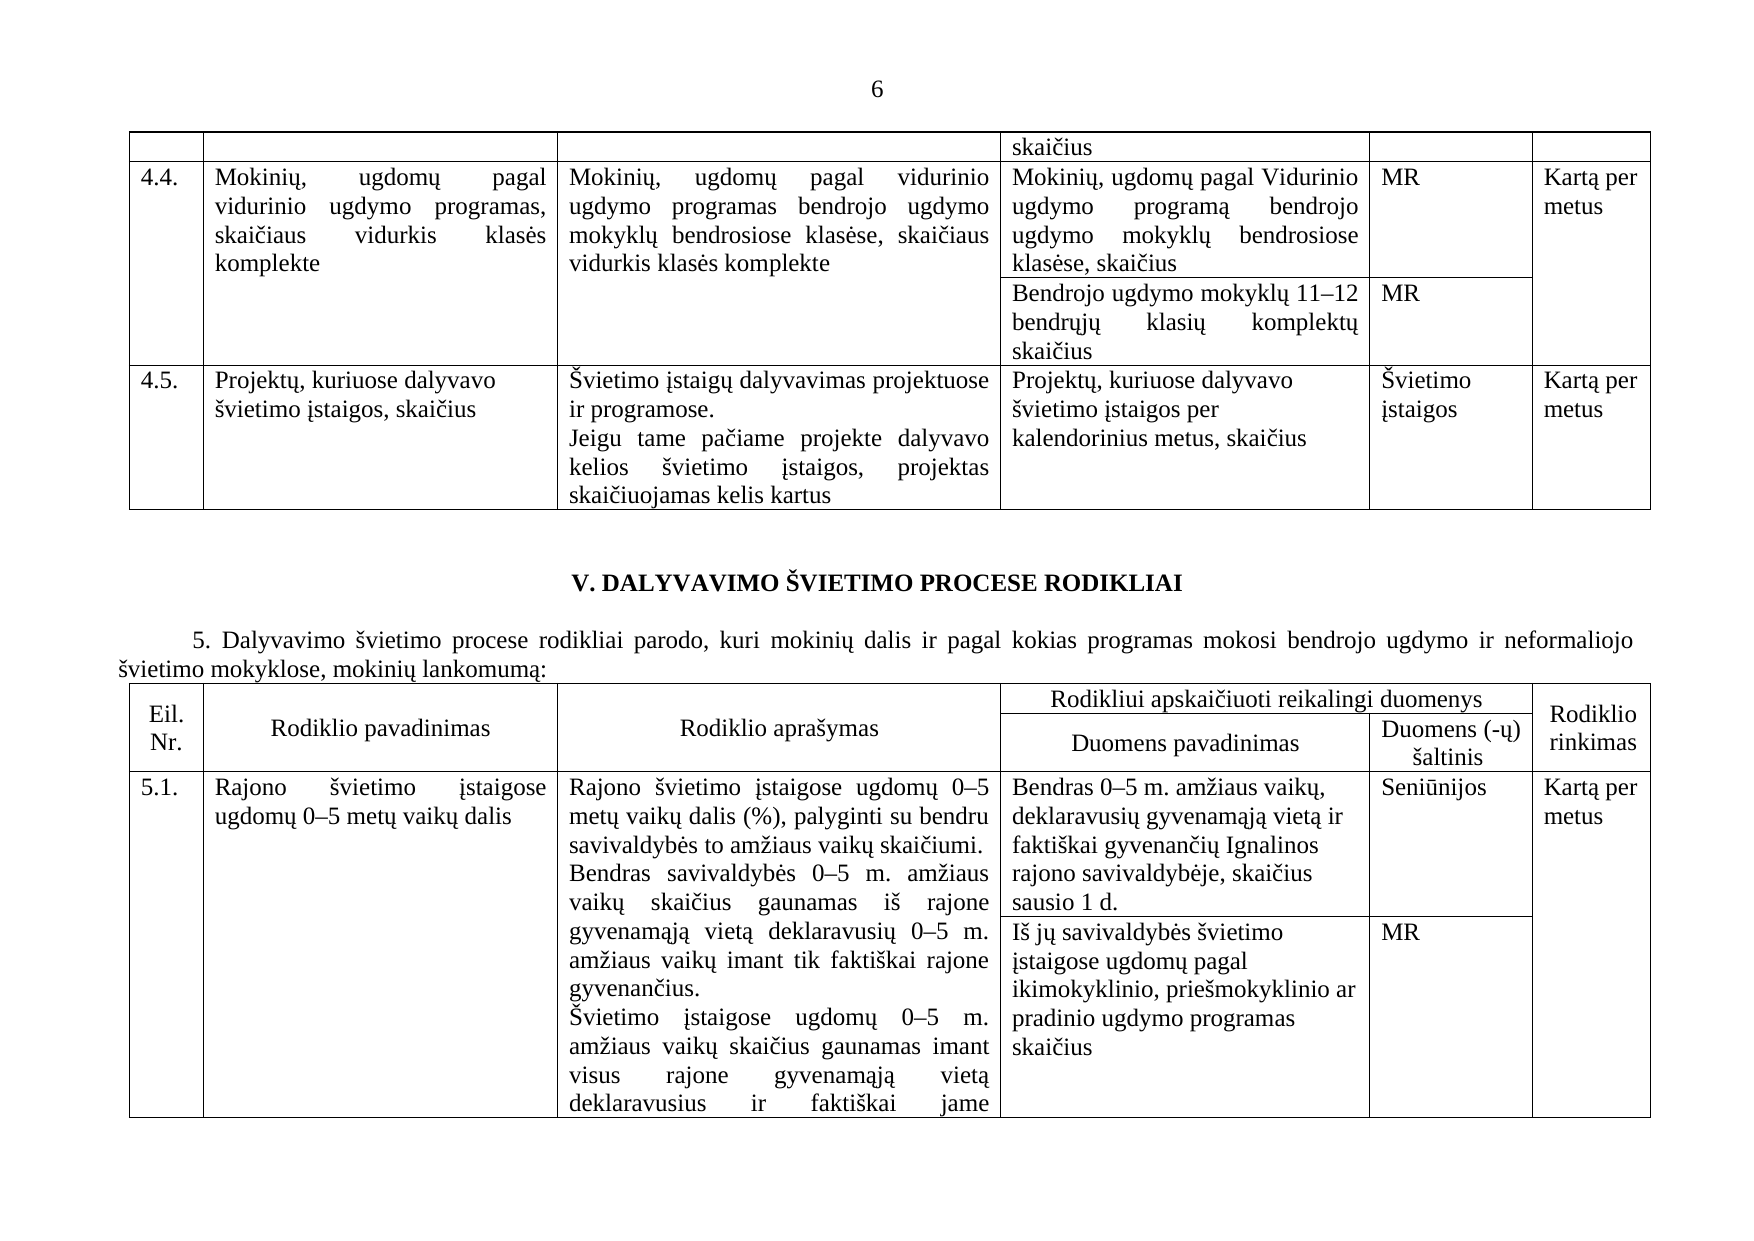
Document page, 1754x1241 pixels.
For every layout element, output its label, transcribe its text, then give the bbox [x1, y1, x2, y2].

table_cell Švietimo įstaigos [1370, 366, 1532, 509]
table_cell [1370, 133, 1532, 161]
table_cell [1533, 133, 1650, 161]
table_cell Kartą per metus [1533, 162, 1650, 364]
table_cell Mokinių, ugdomų pagal vidurinio ugdymo programas bendrojo ugdymo mokyklų bendrosiose klasėse, skaičiaus vidurkis klasės komplekte [558, 162, 1000, 364]
table_cell Kartą per metus [1533, 772, 1650, 1117]
table_cell Mokinių, ugdomų pagal Vidurinio ugdymo programą bendrojo ugdymo mokyklų bendrosiose klasėse, skaičius [1001, 162, 1369, 277]
table_header Rodikliui apskaičiuoti reikalingi duomenys [1001, 684, 1532, 713]
table_cell MR [1370, 162, 1532, 277]
table_header Rodiklio rinkimas [1533, 684, 1650, 771]
table_cell Projektų, kuriuose dalyvavo švietimo įstaigos, skaičius [204, 366, 557, 509]
table_cell Seniūnijos [1370, 772, 1532, 916]
table_cell [130, 133, 203, 161]
text V. DALYVAVIMO ŠVIETIMO PROCESE RODIKLIAI [118, 568, 1636, 597]
table_cell [558, 133, 1000, 161]
table_cell 4.5. [130, 366, 203, 509]
table_cell Duomens (-ų) šaltinis [1370, 714, 1532, 771]
table_cell MR [1370, 917, 1532, 1117]
table_cell skaičius [1001, 133, 1369, 161]
table_cell [204, 133, 557, 161]
table_cell 4.4. [130, 162, 203, 364]
table_cell Rajono švietimo įstaigose ugdomų 0–5 metų vaikų dalis [204, 772, 557, 1117]
table_cell MR [1370, 278, 1532, 364]
table_cell Bendrojo ugdymo mokyklų 11–12 bendrųjų klasių komplektų skaičius [1001, 278, 1369, 364]
table_cell Iš jų savivaldybės švietimo įstaigose ugdomų pagal ikimokyklinio, priešmokyklinio ar pradinio ugdymo programas skaičius [1001, 917, 1369, 1117]
table_header Rodiklio pavadinimas [204, 684, 557, 771]
table_cell Kartą per metus [1533, 366, 1650, 509]
table_cell 5.1. [130, 772, 203, 1117]
table_cell Mokinių, ugdomų pagal vidurinio ugdymo programas, skaičiaus vidurkis klasės komplekte [204, 162, 557, 364]
table_header Eil. Nr. [130, 684, 203, 771]
table_cell Švietimo įstaigų dalyvavimas projektuose ir programose. Jeigu tame pačiame projekte dalyvavo kelios švietimo įstaigos, projektas skaičiuojamas kelis kartus [558, 366, 1000, 509]
table_header Rodiklio aprašymas [558, 684, 1000, 771]
table_cell Rajono švietimo įstaigose ugdomų 0–5 metų vaikų dalis (%), palyginti su bendru savivaldybės to amžiaus vaikų skaičiumi. Bendras savivaldybės 0–5 m. amžiaus vaikų skaičius gaunamas iš rajone gyvenamąją vietą deklaravusių 0–5 m. amžiaus vaikų imant tik faktiškai rajone gyvenančius. Švietimo įstaigose ugdomų 0–5 m. amžiaus vaikų skaičius gaunamas imant visus rajone gyvenamąją vietą deklaravusius ir faktiškai jame [558, 772, 1000, 1117]
table_cell Bendras 0–5 m. amžiaus vaikų, deklaravusių gyvenamąją vietą ir faktiškai gyvenančių Ignalinos rajono savivaldybėje, skaičius sausio 1 d. [1001, 772, 1369, 916]
table_cell Projektų, kuriuose dalyvavo švietimo įstaigos per kalendorinius metus, skaičius [1001, 366, 1369, 509]
table_cell Duomens pavadinimas [1001, 714, 1369, 771]
text 5. Dalyvavimo švietimo procese rodikliai parodo, kuri mokinių dalis ir pagal kokias programas mokosi bendrojo ugdymo ir neformaliojo švietimo mokyklose, mokinių lankomumą: [118, 625, 1636, 683]
